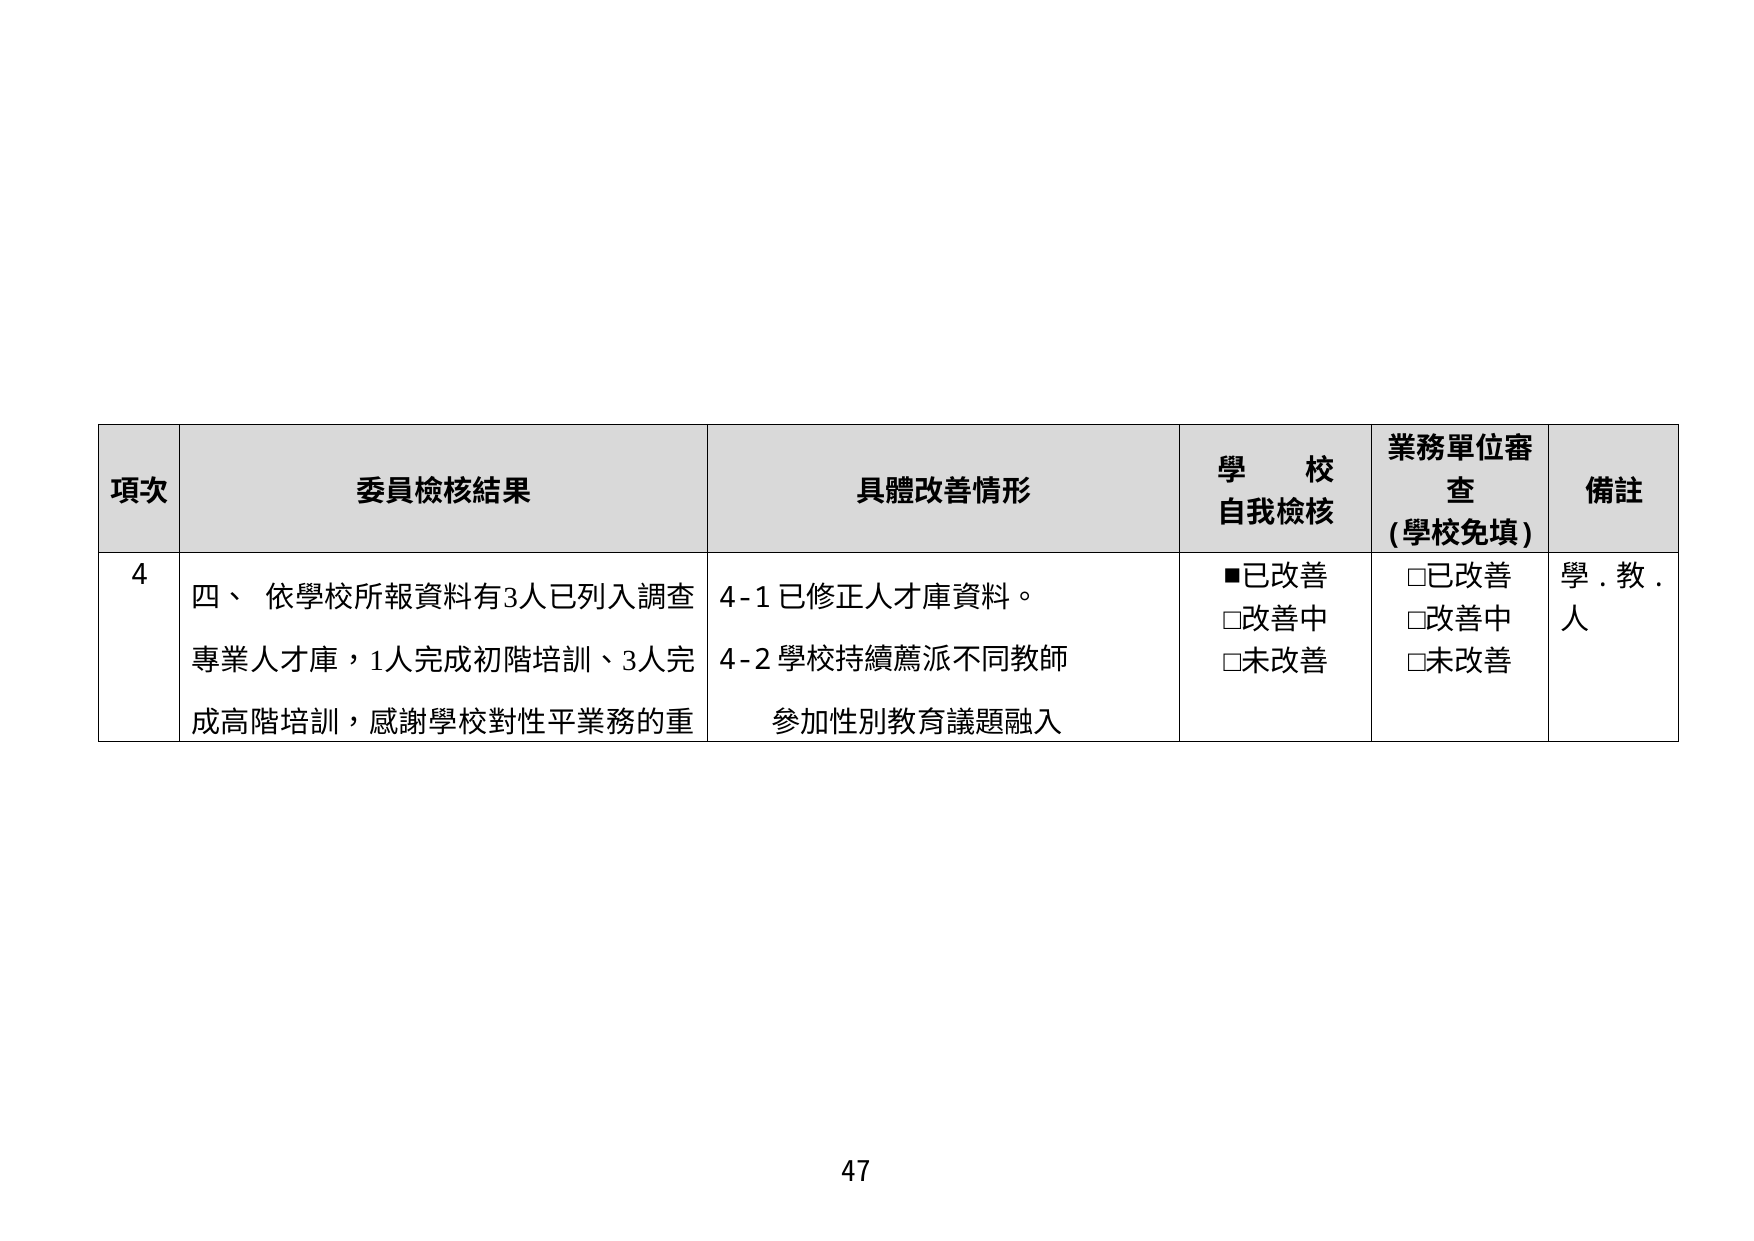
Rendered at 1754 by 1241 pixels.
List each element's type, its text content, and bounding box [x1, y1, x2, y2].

table_header 學 校 自我檢核 [1180, 425, 1371, 552]
table_header 業務單位審查 (學校免填) [1372, 425, 1548, 552]
table_cell 4 [99, 553, 179, 741]
table_cell 4-1已修正人才庫資料。 4-2學校持續薦派不同教師 參加性別教育議題融入 [708, 553, 1179, 741]
table_header 項次 [99, 425, 179, 552]
table_cell □已改善 □改善中 □未改善 [1372, 553, 1548, 741]
table_cell 四、 依學校所報資料有3人已列入調查專業人才庫，1人完成初階培訓、3人完成高階培訓，感謝學校對性平業務的重 [180, 553, 707, 741]
table_cell 學.教.人 [1549, 553, 1678, 741]
table_header 委員檢核結果 [180, 425, 707, 552]
table_header 備註 [1549, 425, 1678, 552]
table_header 具體改善情形 [708, 425, 1179, 552]
table_cell ■已改善 □改善中 □未改善 [1180, 553, 1371, 741]
